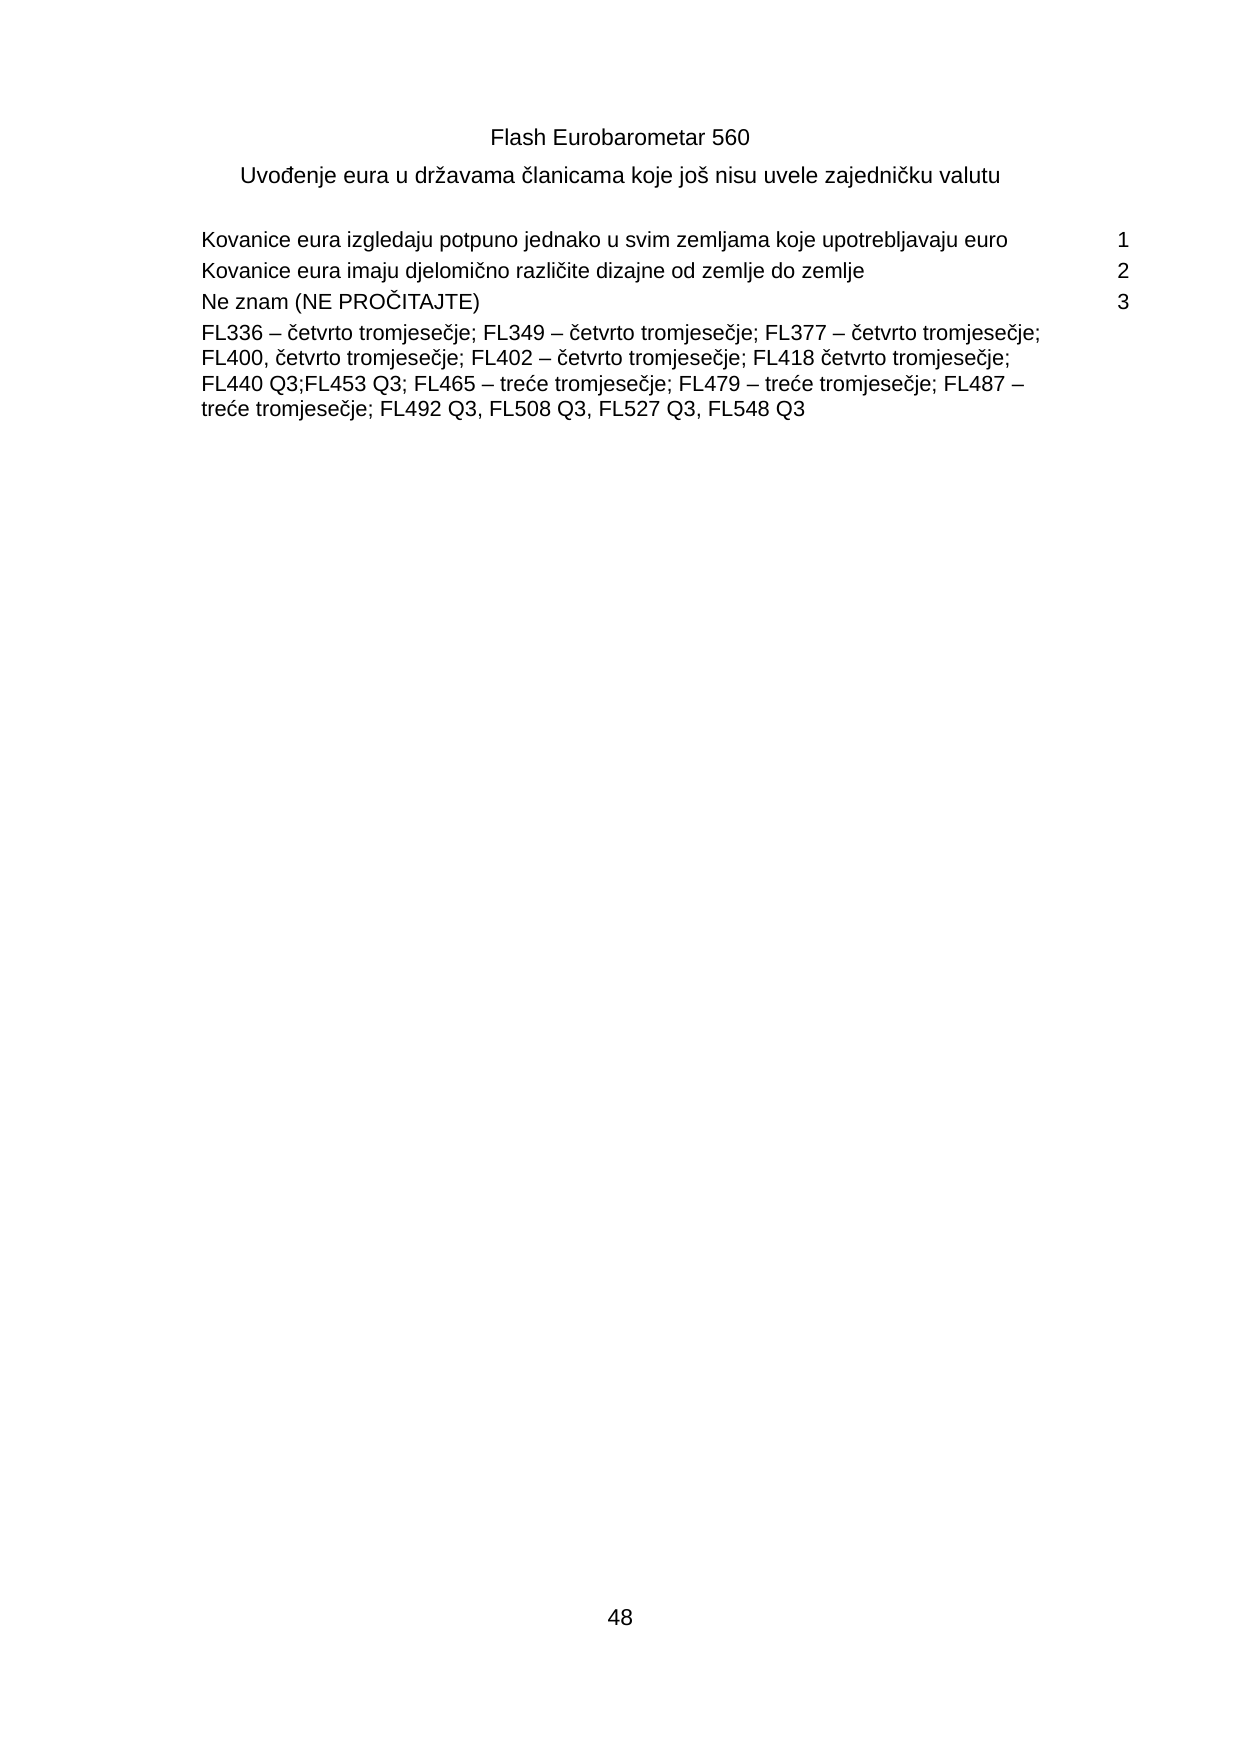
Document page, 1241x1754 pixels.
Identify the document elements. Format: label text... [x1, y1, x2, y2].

table_cell [118, 317, 198, 424]
table_cell FL336 – četvrto tromjesečje; FL349 – četvrto tromjesečje; FL377 – četvrto tromjesečje; FL400, četvrto tromjesečje; FL402 – četvrto tromjesečje; FL418 četvrto tromjesečje; FL440 Q3;FL453 Q3; FL465 – treće tromjesečje; FL479 – treće tromjesečje; FL487 – treće tromjesečje; FL492 Q3, FL508 Q3, FL527 Q3, FL548 Q3 [198, 317, 1049, 424]
table_cell [118, 286, 198, 317]
table_cell [118, 224, 198, 255]
table_cell Kovanice eura imaju djelomično različite dizajne od zemlje do zemlje [198, 255, 1049, 286]
table_cell [118, 255, 198, 286]
table_cell 3 [1049, 286, 1132, 317]
table_cell Ne znam (NE PROČITAJTE) [198, 286, 1049, 317]
table_cell Kovanice eura izgledaju potpuno jednako u svim zemljama koje upotrebljavaju euro [198, 224, 1049, 255]
table_cell 1 [1049, 224, 1132, 255]
table_cell [1049, 317, 1132, 424]
table_cell 2 [1049, 255, 1132, 286]
